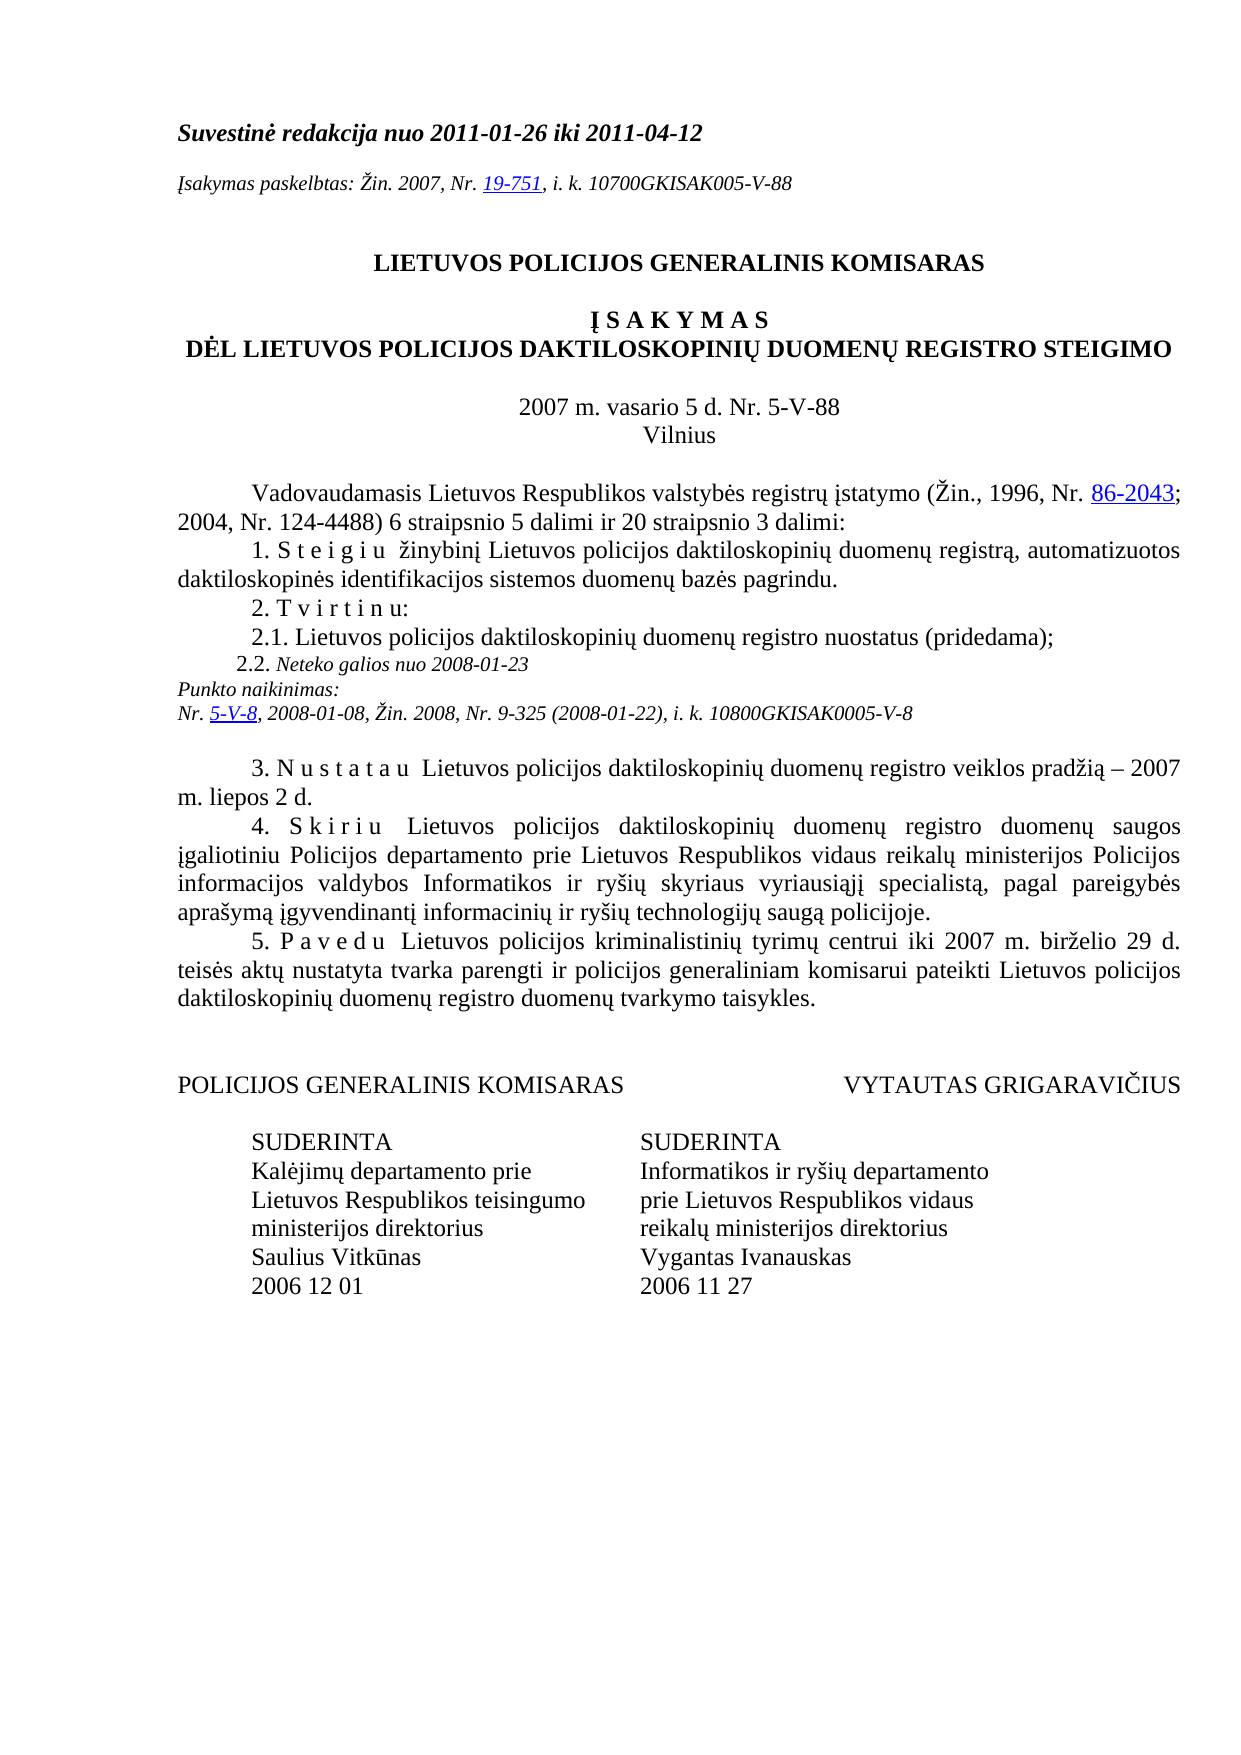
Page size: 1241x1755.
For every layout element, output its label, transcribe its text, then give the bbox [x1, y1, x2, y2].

text Į S A K Y M A S [177, 305, 1181, 334]
text 2.1. Lietuvos policijos daktiloskopinių duomenų registro nuostatus (pridedama); [177, 622, 1181, 650]
text Kalėjimų departamento prie Informatikos ir ryšių departamento [177, 1156, 1181, 1185]
text Punkto naikinimas: [177, 677, 1181, 701]
text Saulius Vitkūnas Vygantas Ivanauskas [177, 1242, 1181, 1271]
text DĖL LIETUVOS POLICIJOS DAKTILOSKOPINIŲ DUOMENŲ REGISTRO STEIGIMO [177, 334, 1181, 363]
text Nr. 5-V-8, 2008-01-08, Žin. 2008, Nr. 9-325 (2008-01-22), i. k. 10800GKISAK0005-V-8 [177, 701, 1181, 725]
text 4. Skiriu Lietuvos policijos daktiloskopinių duomenų registro duomenų saugos įgaliotiniu Policijos departamento prie Lietuvos Respublikos vidaus reikalų ministerijos Policijos informacijos valdybos Informatikos ir ryšių skyriaus vyriausiąjį specialistą, pagal pareigybės aprašymą įgyvendinantį informacinių ir ryšių technologijų saugą policijoje. [177, 811, 1181, 926]
text 2007 m. vasario 5 d. Nr. 5-V-88 [177, 392, 1181, 420]
text Suvestinė redakcija nuo 2011-01-26 iki 2011-04-12 [177, 118, 1181, 147]
text ministerijos direktorius reikalų ministerijos direktorius [177, 1213, 1181, 1242]
text Vadovaudamasis Lietuvos Respublikos valstybės registrų įstatymo (Žin., 1996, Nr. 86-2043; 2004, Nr. 124-4488) 6 straipsnio 5 dalimi ir 20 straipsnio 3 dalimi: [177, 478, 1181, 535]
text Vilnius [177, 420, 1181, 449]
text 3. Nustatau Lietuvos policijos daktiloskopinių duomenų registro veiklos pradžią – 2007 m. liepos 2 d. [177, 753, 1181, 811]
text 2006 12 01 2006 11 27 [177, 1271, 1181, 1300]
text LIETUVOS POLICIJOS GENERALINIS KOMISARAS [177, 248, 1181, 277]
text 5. Pavedu Lietuvos policijos kriminalistinių tyrimų centrui iki 2007 m. birželio 29 d. teisės aktų nustatyta tvarka parengti ir policijos generaliniam komisarui pateikti Lietuvos policijos daktiloskopinių duomenų registro duomenų tvarkymo taisykles. [177, 926, 1181, 1012]
text 1. Steigiu žinybinį Lietuvos policijos daktiloskopinių duomenų registrą, automatizuotos daktiloskopinės identifikacijos sistemos duomenų bazės pagrindu. [177, 535, 1181, 593]
text SUDERINTA SUDERINTA [177, 1127, 1181, 1156]
text Įsakymas paskelbtas: Žin. 2007, Nr. 19-751, i. k. 10700GKISAK005-V-88 [177, 171, 1181, 195]
text POLICIJOS GENERALINIS KOMISARAS VYTAUTAS GRIGARAVIČIUS [177, 1070, 1181, 1098]
text 2.2. Neteko galios nuo 2008-01-23 [177, 650, 1181, 677]
text 2. Tvirtinu: [177, 593, 1181, 622]
text Lietuvos Respublikos teisingumo prie Lietuvos Respublikos vidaus [177, 1185, 1181, 1213]
